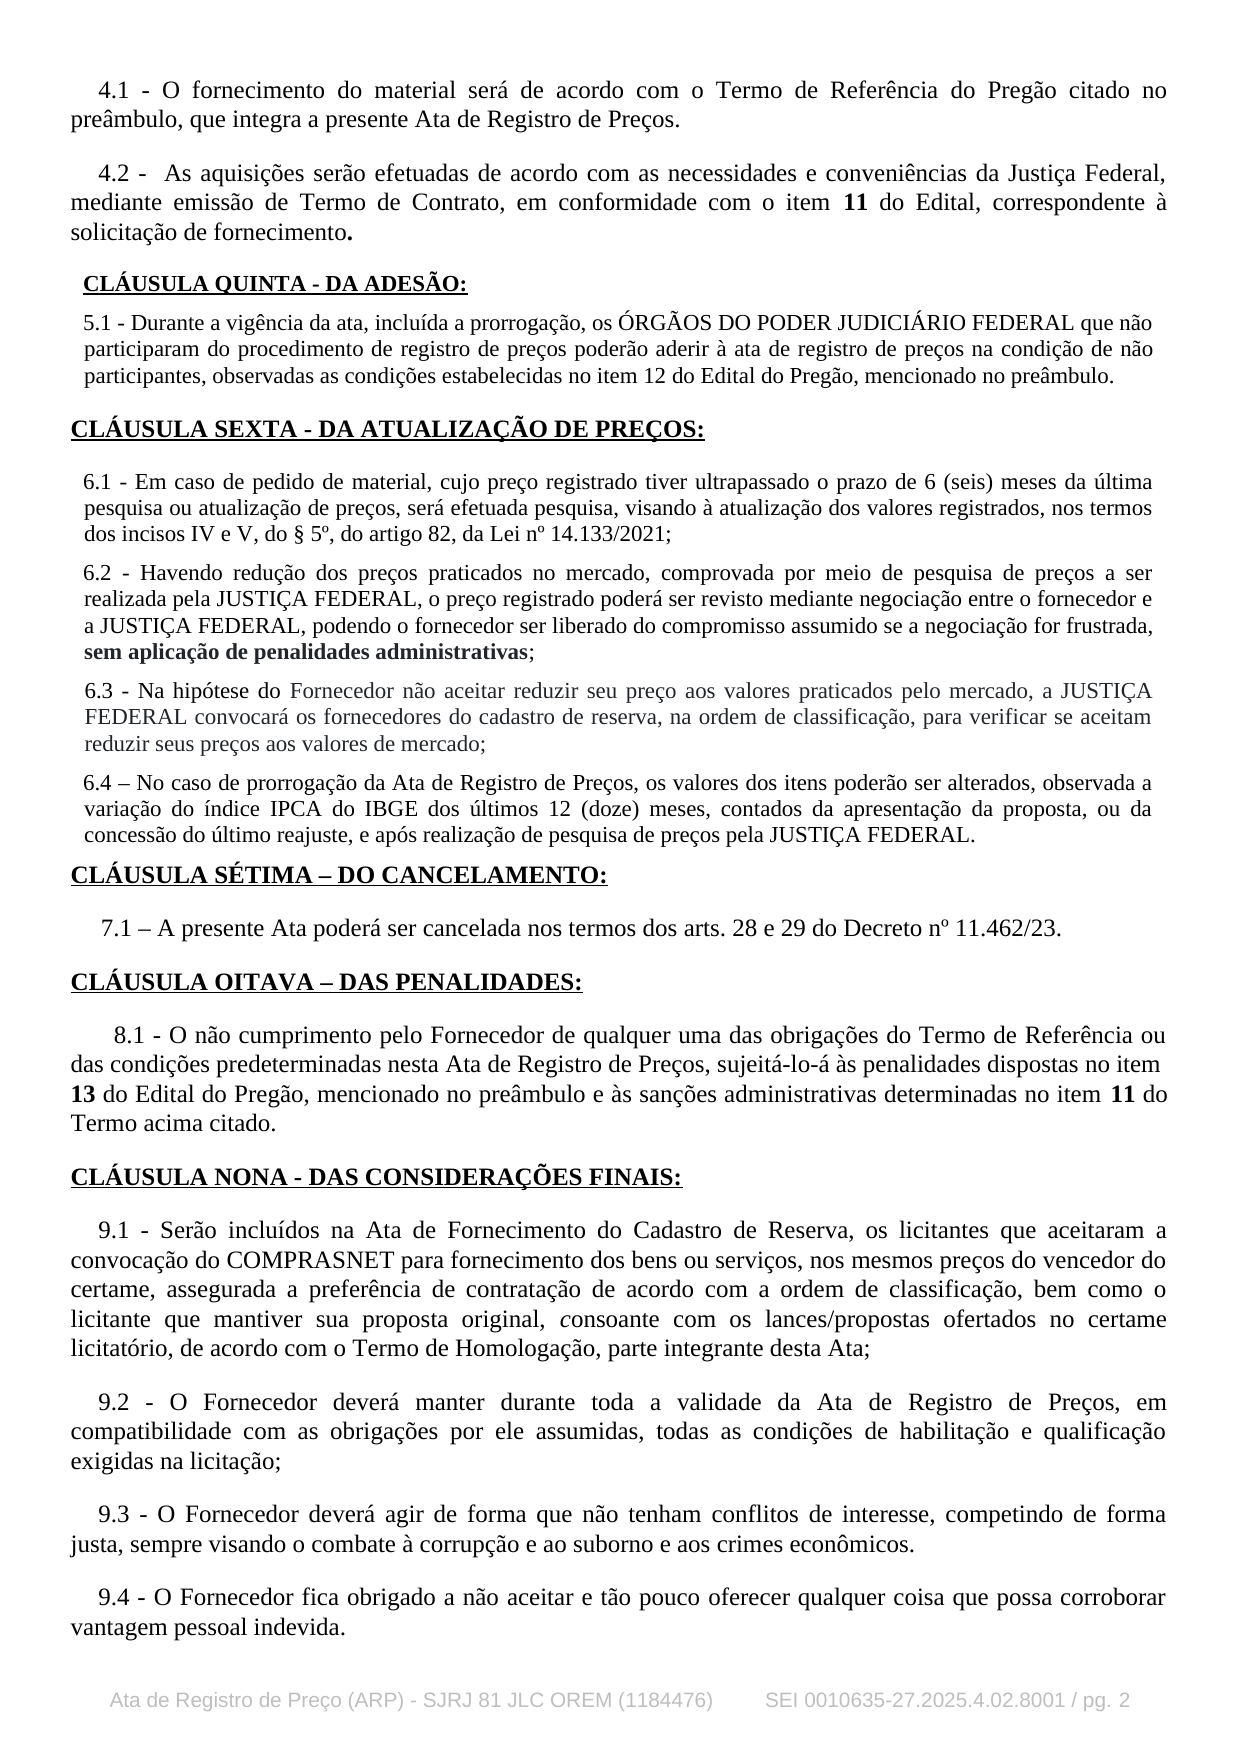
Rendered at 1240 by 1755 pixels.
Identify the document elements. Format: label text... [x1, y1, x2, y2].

text 5.1 - Durante a vigência da ata, incluída a prorrogação, os ÓRGÃOS DO PODER JUDICIÁRIO FEDERAL que não participaram do procedimento de registro de preços poderão aderir à ata de registro de preços na condição de não participantes, observadas as condições estabelecidas no item 12 do Edital do Pregão, mencionado no preâmbulo. [83, 309, 1155, 388]
text 13 do Edital do Pregão, mencionado no preâmbulo e às sanções administrativas determinadas no item 11 do Termo acima citado. [70, 1079, 1168, 1137]
text CLÁUSULA QUINTA - DA ADESÃO: [83, 270, 1168, 297]
text 6.2 - Havendo redução dos preços praticados no mercado, comprovada por meio de pesquisa de preços a ser realizada pela JUSTIÇA FEDERAL, o preço registrado poderá ser revisto mediante negociação entre o fornecedor e a JUSTIÇA FEDERAL, podendo o fornecedor ser liberado do compromisso assumido se a negociação for frustrada, sem aplicação de penalidades administrativas; [83, 559, 1155, 664]
text CLÁUSULA OITAVA – DAS PENALIDADES: [70, 967, 1168, 995]
text 6.3 - Na hipótese do Fornecedor não aceitar reduzir seu preço aos valores praticados pelo mercado, a JUSTIÇA FEDERAL convocará os fornecedores do cadastro de reserva, na ordem de classificação, para verificar se aceitam reduzir seus preços aos valores de mercado; [84, 677, 1154, 756]
text 6.1 - Em caso de pedido de material, cujo preço registrado tiver ultrapassado o prazo de 6 (seis) meses da última pesquisa ou atualização de preços, será efetuada pesquisa, visando à atualização dos valores registrados, nos termos dos incisos IV e V, do § 5º, do artigo 82, da Lei nº 14.133/2021; [83, 468, 1155, 547]
text CLÁUSULA SEXTA - DA ATUALIZAÇÃO DE PREÇOS: [70, 414, 1168, 443]
text 7.1 – A presente Ata poderá ser cancelada nos termos dos arts. 28 e 29 do Decreto nº 11.462/23. [101, 913, 1168, 942]
text 9.1 - Serão incluídos na Ata de Fornecimento do Cadastro de Reserva, os licitantes que aceitaram a convocação do COMPRASNET para fornecimento dos bens ou serviços, nos mesmos preços do vencedor do certame, assegurada a preferência de contratação de acordo com a ordem de classificação, bem como o licitante que mantiver sua proposta original, consoante com os lances/propostas ofertados no certame licitatório, de acordo com o Termo de Homologação, parte integrante desta Ata; [70, 1215, 1168, 1362]
text 6.4 – No caso de prorrogação da Ata de Registro de Preços, os valores dos itens poderão ser alterados, observada a variação do índice IPCA do IBGE dos últimos 12 (doze) meses, contados da apresentação da proposta, ou da concessão do último reajuste, e após realização de pesquisa de preços pela JUSTIÇA FEDERAL. [83, 768, 1155, 848]
text 9.2 - O Fornecedor deverá manter durante toda a validade da Ata de Registro de Preços, em compatibilidade com as obrigações por ele assumidas, todas as condições de habilitação e qualificação exigidas na licitação; [70, 1387, 1168, 1475]
text 9.4 - O Fornecedor fica obrigado a não aceitar e tão pouco oferecer qualquer coisa que possa corroborar vantagem pessoal indevida. [70, 1582, 1168, 1641]
text 4.2 - As aquisições serão efetuadas de acordo com as necessidades e conveniências da Justiça Federal, mediante emissão de Termo de Contrato, em conformidade com o item 11 do Edital, correspondente à solicitação de fornecimento. [70, 158, 1168, 246]
text CLÁUSULA NONA - DAS CONSIDERAÇÕES FINAIS: [70, 1162, 1168, 1191]
text CLÁUSULA SÉTIMA – DO CANCELAMENTO: [70, 860, 1168, 889]
text 4.1 - O fornecimento do material será de acordo com o Termo de Referência do Pregão citado no preâmbulo, que integra a presente Ata de Registro de Preços. [70, 75, 1168, 133]
text 9.3 - O Fornecedor deverá agir de forma que não tenham conflitos de interesse, competindo de forma justa, sempre visando o combate à corrupção e ao suborno e aos crimes econômicos. [70, 1499, 1168, 1558]
text 8.1 - O não cumprimento pelo Fornecedor de qualquer uma das obrigações do Termo de Referência ou das condições predeterminadas nesta Ata de Registro de Preços, sujeitá-lo-á às penalidades dispostas no item [70, 1020, 1168, 1078]
